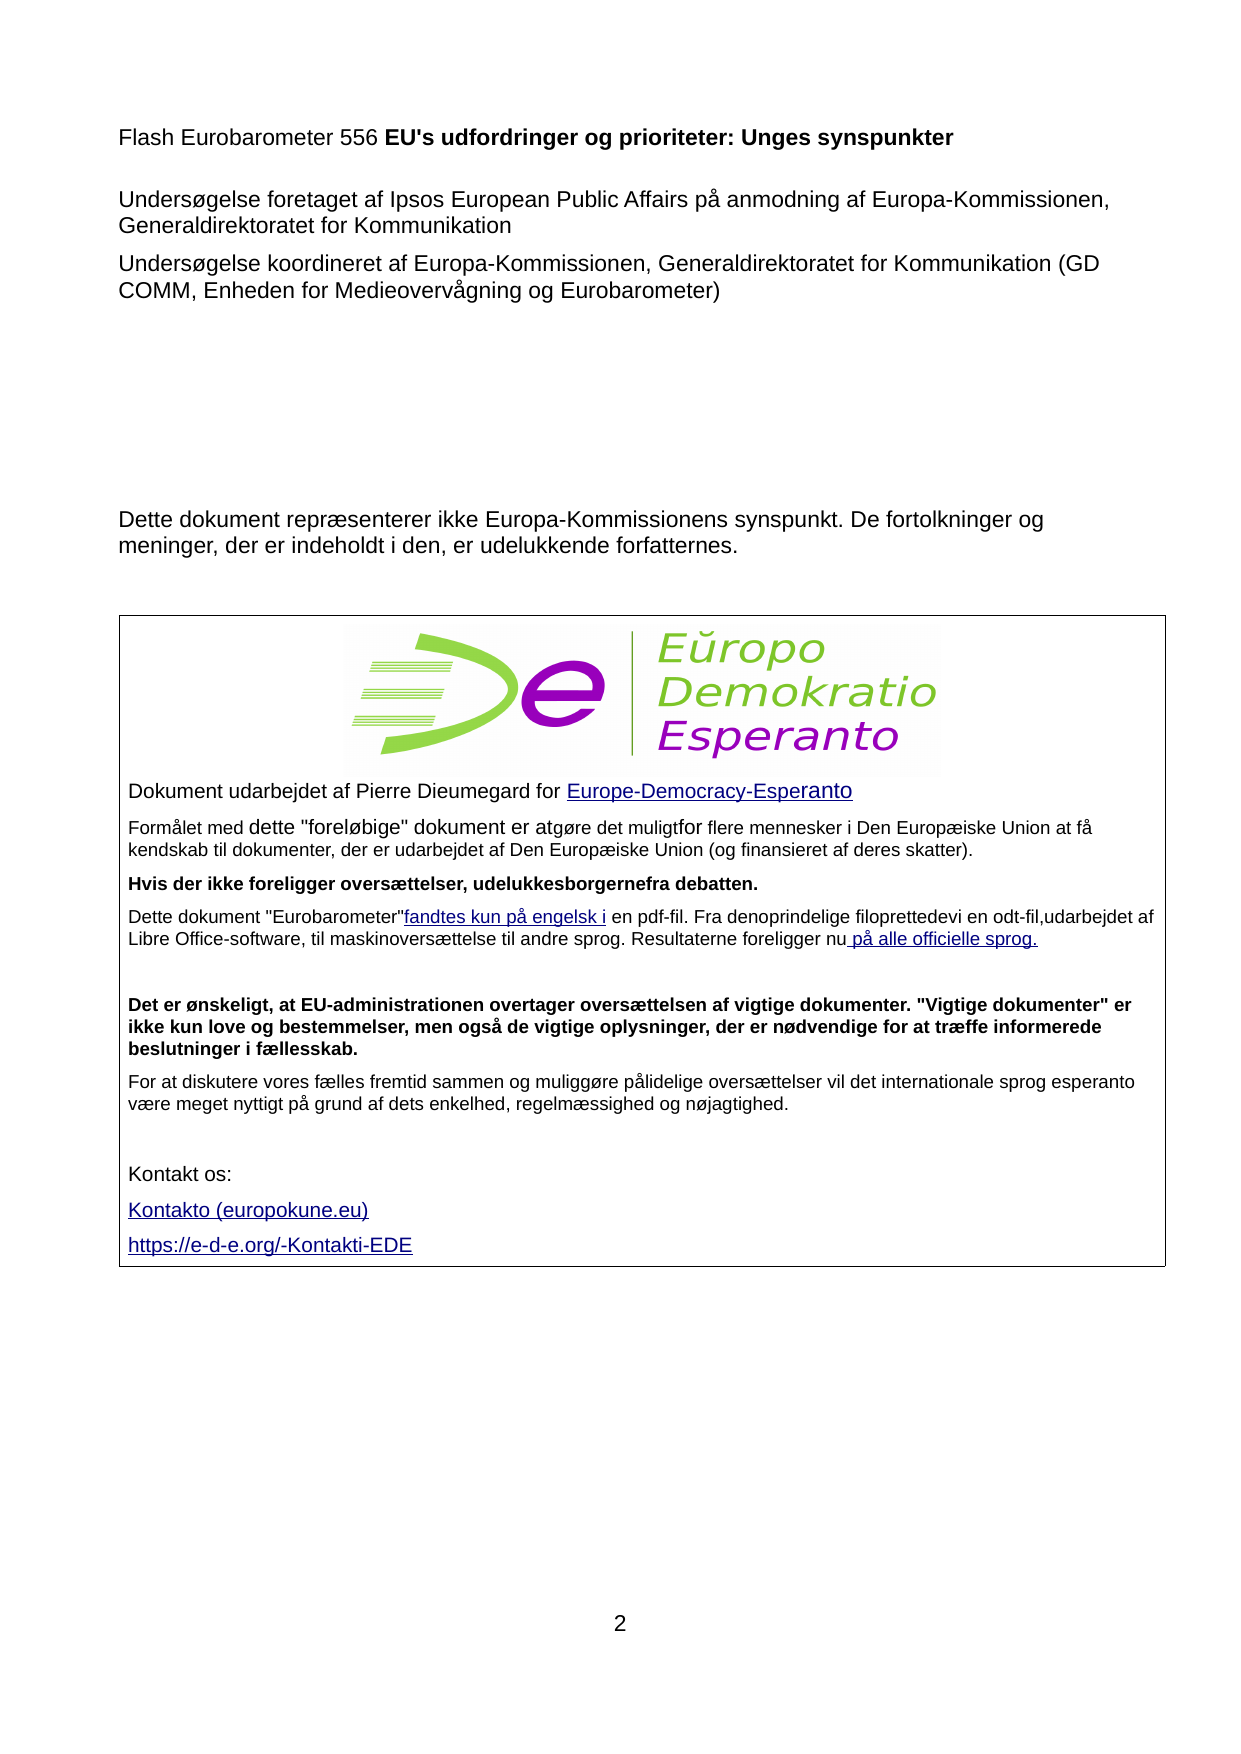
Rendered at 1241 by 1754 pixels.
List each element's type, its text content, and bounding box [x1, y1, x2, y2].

text Hvis der ikke foreligger oversættelser, udelukkesborgernefra debatten. [128, 872, 1156, 894]
text https://e-d-e.org/-Kontakti-EDE [128, 1233, 1156, 1257]
text Dokument udarbejdet af Pierre Dieumegard for Europe-Democracy-Esperanto [128, 630, 1156, 803]
text Kontakto (europokune.eu) [128, 1197, 1156, 1221]
text Dette dokument repræsenterer ikke Europa-Kommissionens synspunkt. De fortolkninger og meninger, der er indeholdt i den, er udelukkende forfatternes. [118, 506, 1122, 559]
text Kontakt os: [128, 1162, 1156, 1186]
picture [343, 624, 941, 777]
text Undersøgelse koordineret af Europa-Kommissionen, Generaldirektoratet for Kommunikation (GD COMM, Enheden for Medieovervågning og Eurobarometer) [118, 250, 1122, 303]
text For at diskutere vores fælles fremtid sammen og muliggøre pålidelige oversættelser vil det internationale sprog esperanto være meget nyttigt på grund af dets enkelhed, regelmæssighed og nøjagtighed. [128, 1071, 1156, 1114]
text Dette dokument "Eurobarometer"fandtes kun på engelsk i en pdf-fil. Fra denoprindelige filoprettedevi en odt-fil,udarbejdet af Libre Office-software, til maskinoversættelse til andre sprog. Resultaterne foreligger nu på alle officielle sprog. [128, 906, 1156, 949]
text Det er ønskeligt, at EU-administrationen overtager oversættelsen af vigtige dokumenter. "Vigtige dokumenter" er ikke kun love og bestemmelser, men også de vigtige oplysninger, der er nødvendige for at træffe informerede beslutninger i fællesskab. [128, 994, 1156, 1059]
text Formålet med dette "foreløbige" dokument er atgøre det muligtfor flere mennesker i Den Europæiske Union at få kendskab til dokumenter, der er udarbejdet af Den Europæiske Union (og finansieret af deres skatter). [128, 815, 1156, 861]
text Undersøgelse foretaget af Ipsos European Public Affairs på anmodning af Europa-Kommissionen, Generaldirektoratet for Kommunikation [118, 186, 1122, 238]
